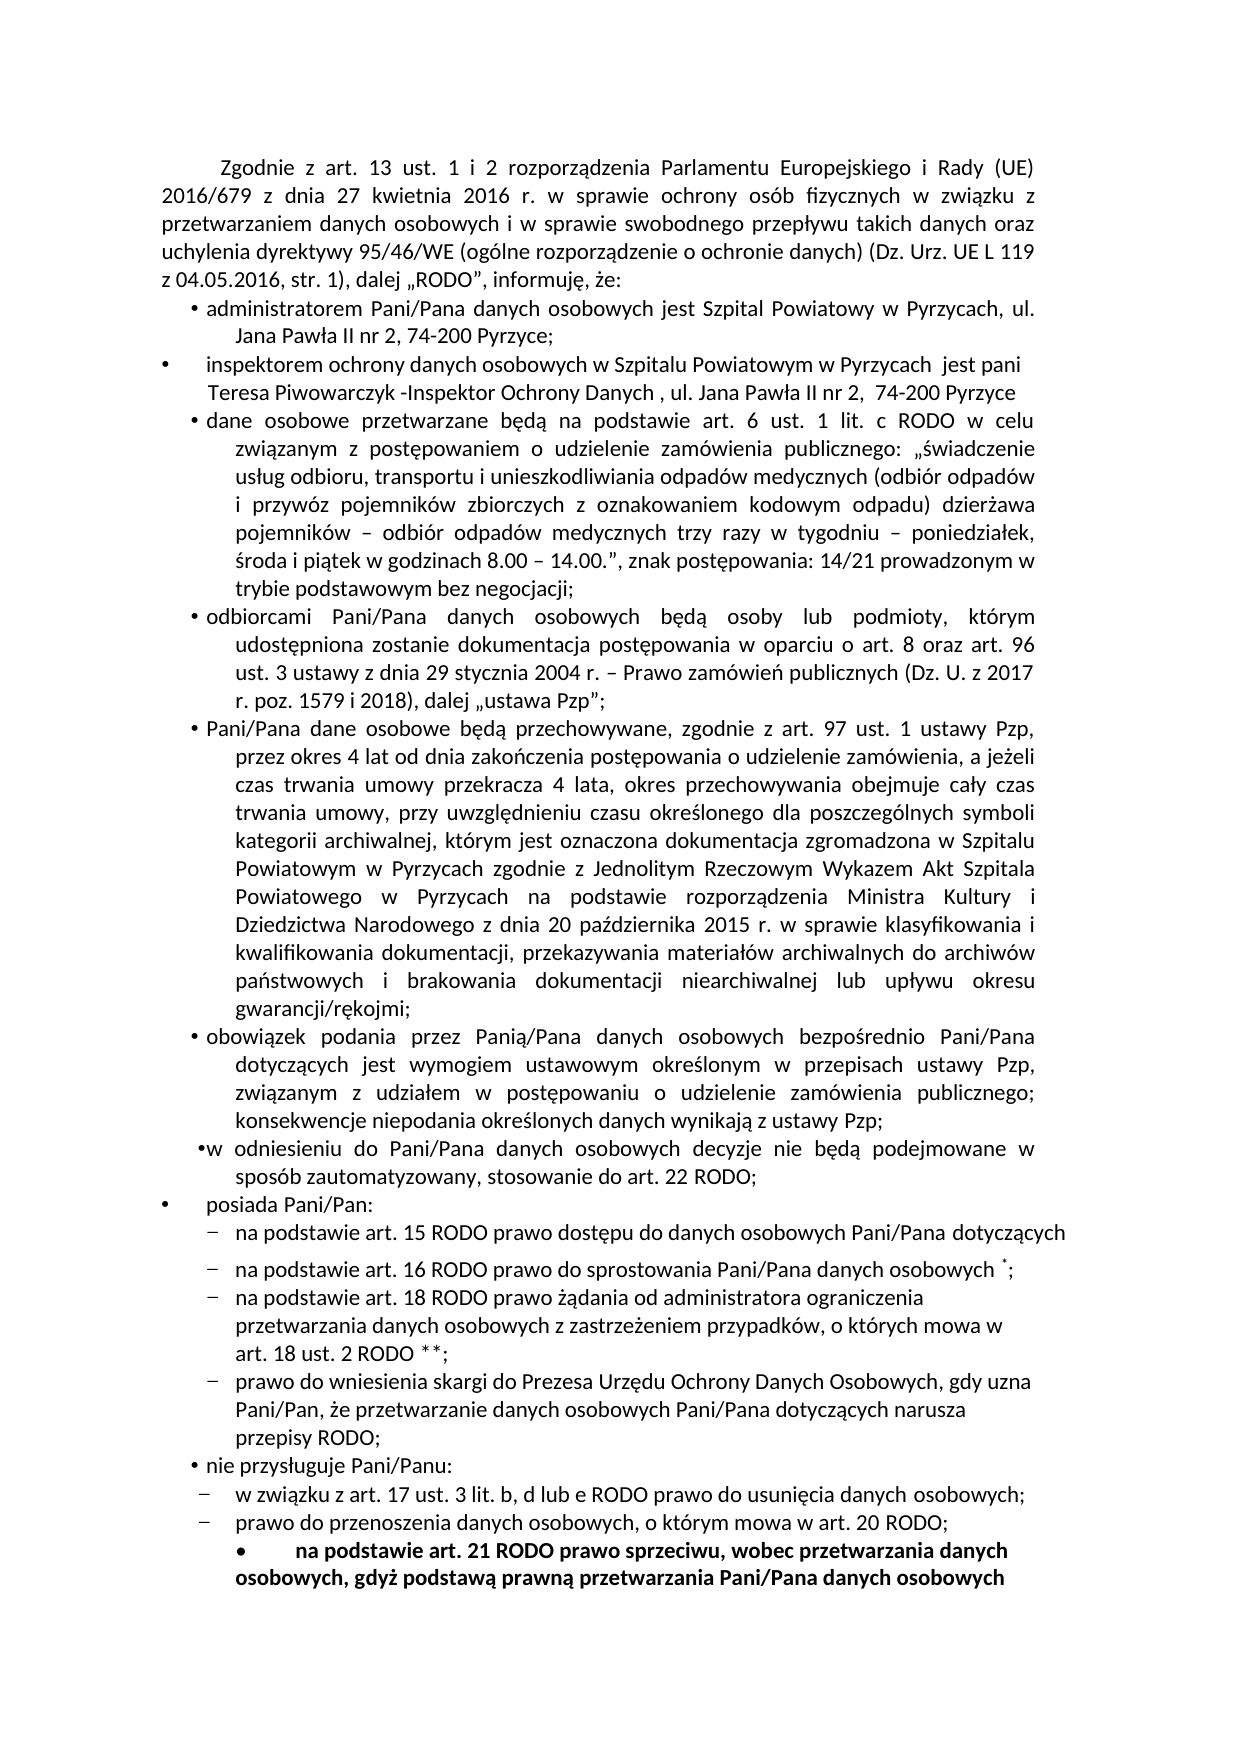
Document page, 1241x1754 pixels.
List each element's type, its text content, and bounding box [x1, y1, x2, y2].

list odbiorcami Pani/Pana danych osobowych będą osoby lub podmioty, którym udostępniona zostanie dokumentacja postępowania w oparciu o art. 8 oraz art. 96 ust. 3 ustawy z dnia 29 stycznia 2004 r. – Prawo zamówień publicznych (Dz. U. z 2017 r. poz. 1579 i 2018), dalej „ustawa Pzp”; [191, 602, 1036, 714]
list prawo do wniesienia skargi do Prezesa Urzędu Ochrony Danych Osobowych, gdy uzna Pani/Pan, że przetwarzanie danych osobowych Pani/Pana dotyczących narusza przepisy RODO; [206, 1367, 1036, 1452]
list prawo do przenoszenia danych osobowych, o którym mowa w art. 20 RODO; [198, 1508, 1093, 1536]
subtitle na podstawie art. 21 RODO prawo sprzeciwu, wobec przetwarzania danych osobowych, gdyż podstawą prawną przetwarzania Pani/Pana danych osobowych [235, 1536, 1036, 1592]
list w związku z art. 17 ust. 3 lit. b, d lub e RODO prawo do usunięcia danych osobowych; [198, 1480, 1093, 1508]
text Teresa Piwowarczyk -Inspektor Ochrony Danych , ul. Jana Pawła II nr 2, 74-200 Pyrzyce [161, 378, 1093, 406]
list Pani/Pana dane osobowe będą przechowywane, zgodnie z art. 97 ust. 1 ustawy Pzp, przez okres 4 lat od dnia zakończenia postępowania o udzielenie zamówienia, a jeżeli czas trwania umowy przekracza 4 lata, okres przechowywania obejmuje cały czas trwania umowy, przy uwzględnieniu czasu określonego dla poszczególnych symboli kategorii archiwalnej, którym jest oznaczona dokumentacja zgromadzona w Szpitalu Powiatowym w Pyrzycach zgodnie z Jednolitym Rzeczowym Wykazem Akt Szpitala Powiatowego w Pyrzycach na podstawie rozporządzenia Ministra Kultury i Dziedzictwa Narodowego z dnia 20 października 2015 r. w sprawie klasyfikowania i kwalifikowania dokumentacji, przekazywania materiałów archiwalnych do archiwów państwowych i brakowania dokumentacji niearchiwalnej lub upływu okresu gwarancji/rękojmi; [191, 714, 1036, 1022]
list posiada Pani/Pan: [161, 1191, 1093, 1218]
list na podstawie art. 18 RODO prawo żądania od administratora ograniczenia przetwarzania danych osobowych z zastrzeżeniem przypadków, o których mowa w art. 18 ust. 2 RODO **; [206, 1283, 1036, 1367]
list dane osobowe przetwarzane będą na podstawie art. 6 ust. 1 lit. c RODO w celu związanym z postępowaniem o udzielenie zamówienia publicznego: „świadczenie usług odbioru, transportu i unieszkodliwiania odpadów medycznych (odbiór odpadów i przywóz pojemników zbiorczych z oznakowaniem kodowym odpadu) dzierżawa pojemników – odbiór odpadów medycznych trzy razy w tygodniu – poniedziałek, środa i piątek w godzinach 8.00 – 14.00.”, znak postępowania: 14/21 prowadzonym w trybie podstawowym bez negocjacji; [191, 406, 1036, 602]
list obowiązek podania przez Panią/Pana danych osobowych bezpośrednio Pani/Pana dotyczących jest wymogiem ustawowym określonym w przepisach ustawy Pzp, związanym z udziałem w postępowaniu o udzielenie zamówienia publicznego; konsekwencje niepodania określonych danych wynikają z ustawy Pzp; [191, 1022, 1036, 1134]
list administratorem Pani/Pana danych osobowych jest Szpital Powiatowy w Pyrzycach, ul. Jana Pawła II nr 2, 74-200 Pyrzyce; [191, 294, 1036, 350]
list na podstawie art. 15 RODO prawo dostępu do danych osobowych Pani/Pana dotyczących [206, 1218, 1093, 1247]
list na podstawie art. 16 RODO prawo do sprostowania Pani/Pana danych osobowych *; [206, 1255, 1093, 1283]
text Zgodnie z art. 13 ust. 1 i 2 rozporządzenia Parlamentu Europejskiego i Rady (UE) 2016/679 z dnia 27 kwietnia 2016 r. w sprawie ochrony osób fizycznych w związku z przetwarzaniem danych osobowych i w sprawie swobodnego przepływu takich danych oraz uchylenia dyrektywy 95/46/WE (ogólne rozporządzenie o ochronie danych) (Dz. Urz. UE L 119 z 04.05.2016, str. 1), dalej „RODO”, informuję, że: [161, 153, 1036, 293]
list inspektorem ochrony danych osobowych w Szpitalu Powiatowym w Pyrzycach jest pani [161, 350, 1093, 378]
list w odniesieniu do Pani/Pana danych osobowych decyzje nie będą podejmowane w sposób zautomatyzowany, stosowanie do art. 22 RODO; [198, 1134, 1036, 1191]
list nie przysługuje Pani/Panu: [191, 1452, 1093, 1480]
